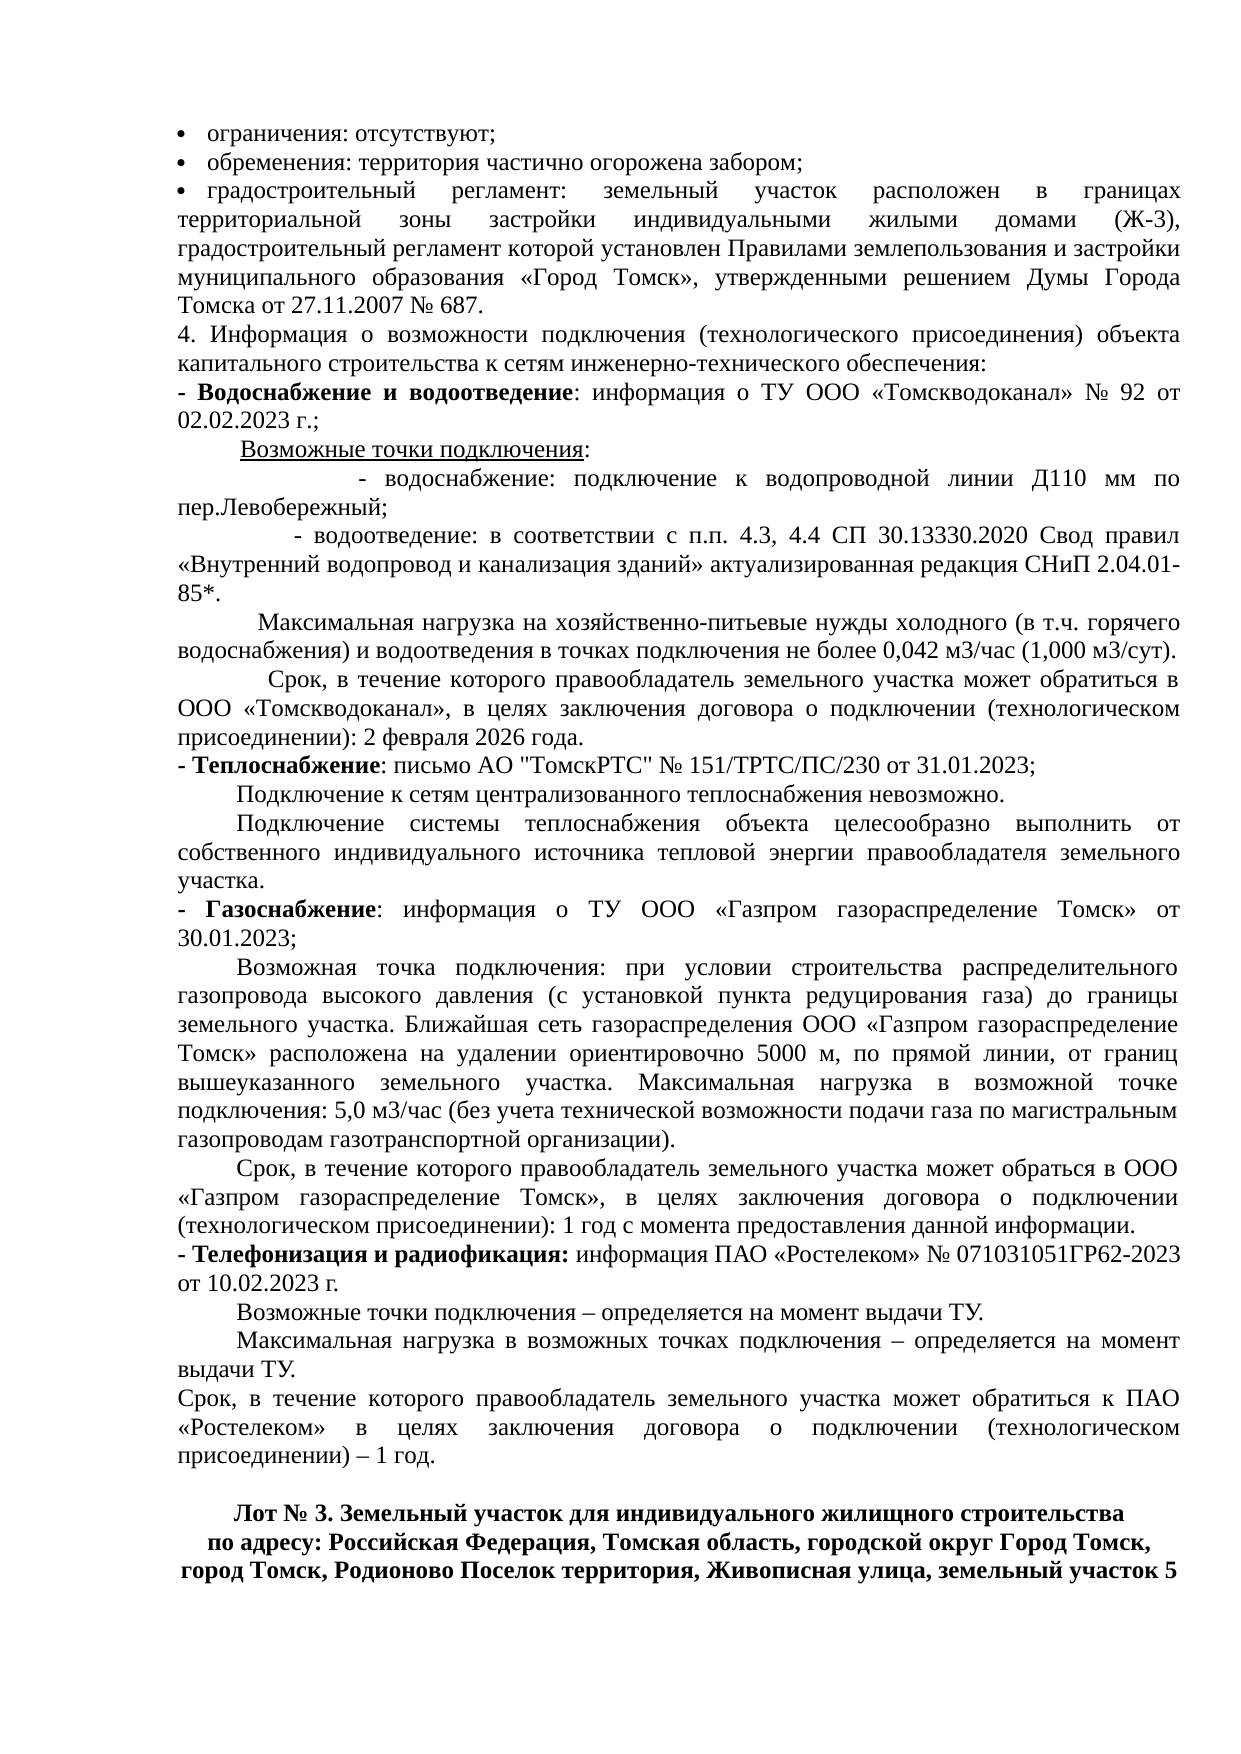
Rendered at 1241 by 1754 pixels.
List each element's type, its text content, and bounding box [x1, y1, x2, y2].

text Подключение к сетям централизованного теплоснабжения невозможно. [177, 779, 1181, 808]
text Возможная точка подключения: при условии строительства распределительного газопровода высокого давления (с установкой пункта редуцирования газа) до границы земельного участка. Ближайшая сеть газораспределения ООО «Газпром газораспределение Томск» расположена на удалении ориентировочно 5000 м, по прямой линии, от границ вышеуказанного земельного участка. Максимальная нагрузка в возможной точке подключения: 5,0 м3/час (без учета технической возможности подачи газа по магистральным газопроводам газотранспортной организации). [177, 952, 1179, 1153]
text - Телефонизация и радиофикация: информация ПАО «Ростелеком» № 071031051ГР62-2023 от 10.02.2023 г. [177, 1239, 1181, 1297]
text - водоотведение: в соответствии с п.п. 4.3, 4.4 СП 30.13330.2020 Свод правил «Внутренний водопровод и канализация зданий» актуализированная редакция СНиП 2.04.01-85*. [177, 521, 1181, 607]
text Срок, в течение которого правообладатель земельного участка может обраться в ООО «Газпром газораспределение Томск», в целях заключения договора о подключении (технологическом присоединении): 1 год с момента предоставления данной информации. [177, 1153, 1179, 1239]
text - Теплоснабжение: письмо АО "ТомскРТС" № 151/ТРТС/ПС/230 от 31.01.2023; [177, 751, 1181, 779]
text Возможные точки подключения: [177, 434, 1181, 463]
text Максимальная нагрузка на хозяйственно-питьевые нужды холодного (в т.ч. горячего водоснабжения) и водоотведения в точках подключения не более 0,042 м3/час (1,000 м3/сут). [177, 607, 1181, 664]
text - Водоснабжение и водоотведение: информация о ТУ ООО «Томскводоканал» № 92 от 02.02.2023 г.; [177, 377, 1181, 434]
text - водоснабжение: подключение к водопроводной линии Д110 мм по пер.Левобережный; [177, 463, 1181, 521]
text Возможные точки подключения – определяется на момент выдачи ТУ. [177, 1297, 1181, 1326]
list градостроительный регламент: земельный участок расположен в границах территориальной зоны застройки индивидуальными жилыми домами (Ж-3), градостроительный регламент которой установлен Правилами землепользования и застройки муниципального образования «Город Томск», утвержденными решением Думы Города Томска от 27.11.2007 № 687. [177, 176, 1181, 319]
text Подключение системы теплоснабжения объекта целесообразно выполнить от собственного индивидуального источника тепловой энергии правообладателя земельного участка. [177, 808, 1181, 894]
list обременения: территория частично огорожена забором; [177, 147, 1181, 176]
text Срок, в течение которого правообладатель земельного участка может обратиться в ООО «Томскводоканал», в целях заключения договора о подключении (технологическом присоединении): 2 февраля 2026 года. [177, 664, 1181, 751]
text - Газоснабжение: информация о ТУ ООО «Газпром газораспределение Томск» от 30.01.2023; [177, 894, 1181, 952]
text Срок, в течение которого правообладатель земельного участка может обратиться к ПАО «Ростелеком» в целях заключения договора о подключении (технологическом присоединении) – 1 год. [177, 1383, 1181, 1469]
text Лот № 3. Земельный участок для индивидуального жилищного строительства [177, 1498, 1181, 1527]
list ограничения: отсутствуют; [177, 118, 1181, 147]
text 4. Информация о возможности подключения (технологического присоединения) объекта капитального строительства к сетям инженерно-технического обеспечения: [177, 319, 1181, 377]
text по адресу: Российская Федерация, Томская область, городской округ Город Томск, город Томск, Родионово Поселок территория, Живописная улица, земельный участок 5 [177, 1527, 1181, 1584]
text Максимальная нагрузка в возможных точках подключения – определяется на момент выдачи ТУ. [177, 1326, 1181, 1383]
